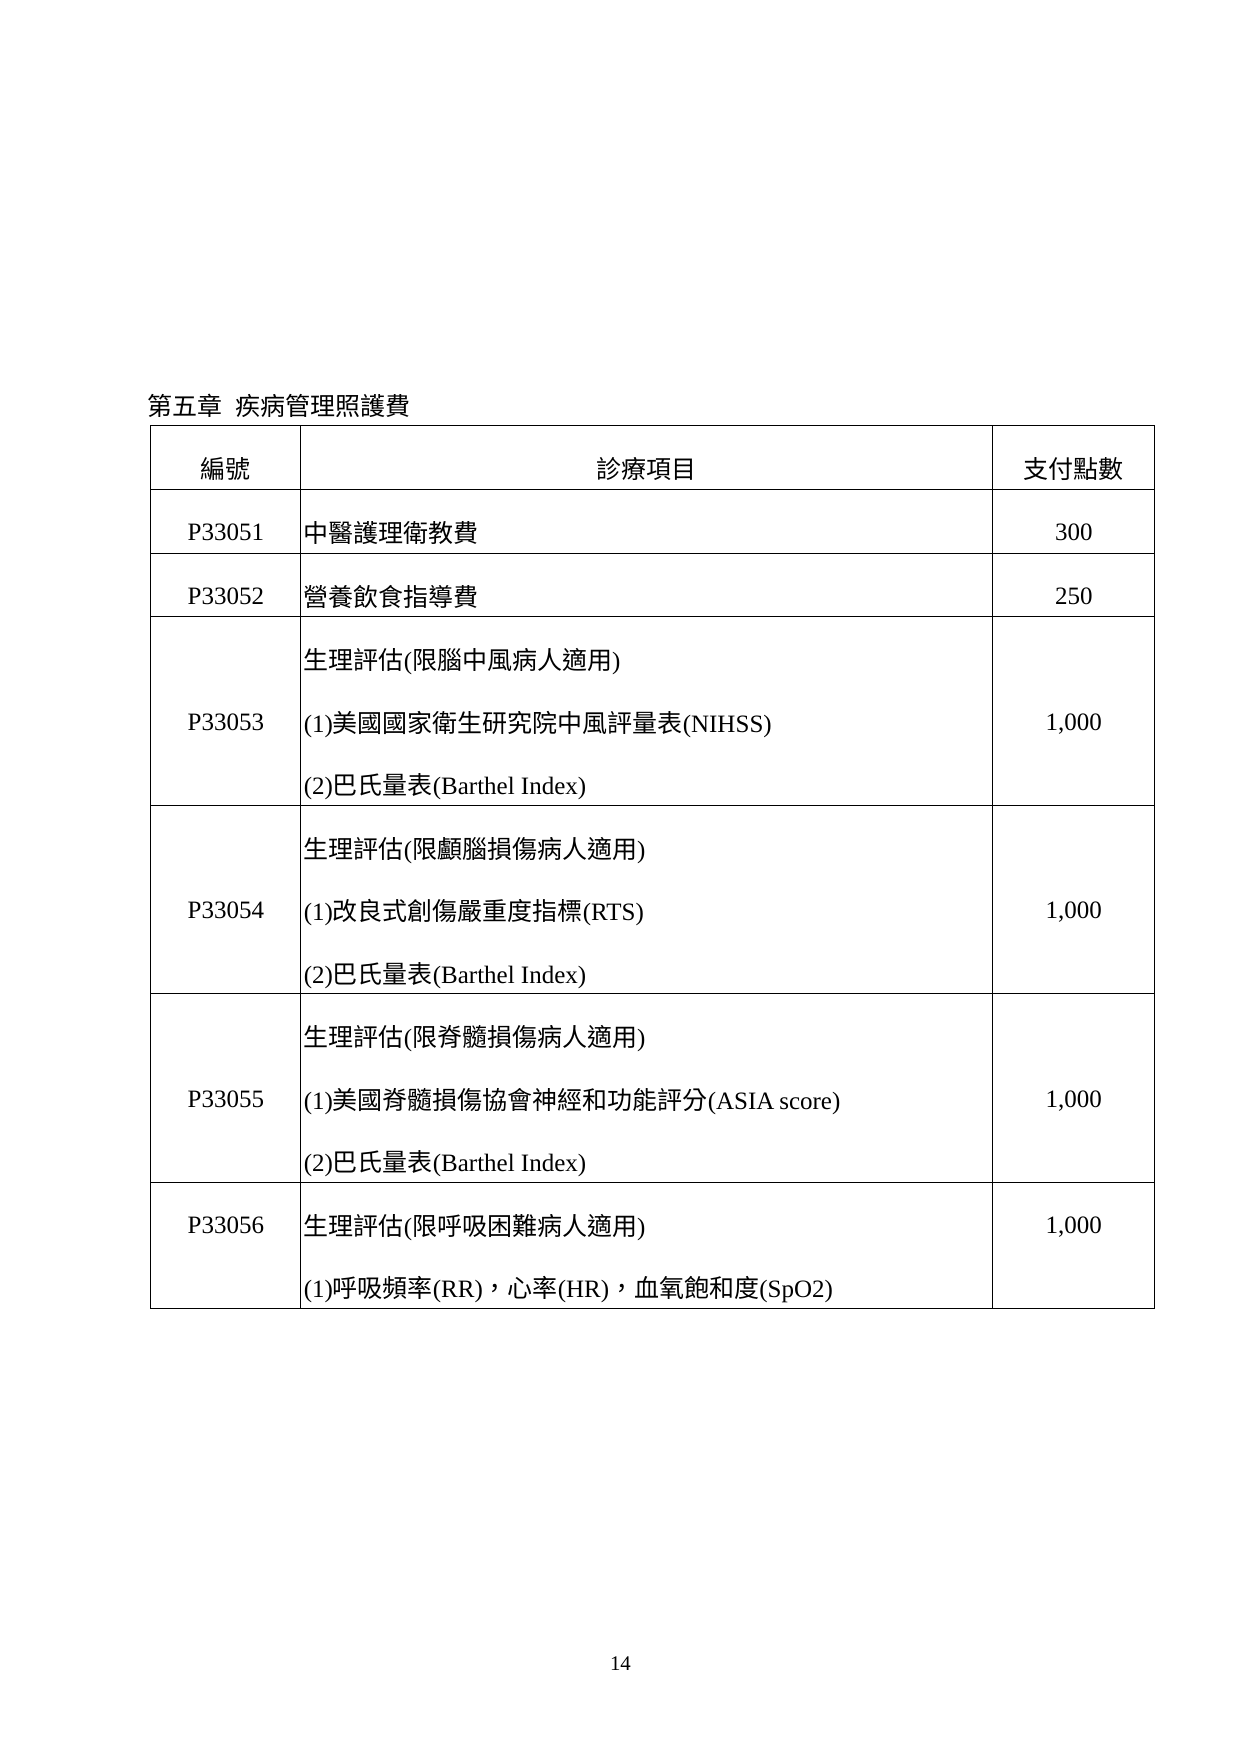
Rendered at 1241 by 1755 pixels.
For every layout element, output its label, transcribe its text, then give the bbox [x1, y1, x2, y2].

table_cell 生理評估(限腦中風病人適用) (1)美國國家衛生研究院中風評量表(NIHSS) (2)巴氏量表(Barthel Index) [301, 617, 992, 804]
table_header 編號 [151, 426, 300, 489]
table_cell P33053 [151, 617, 300, 804]
table_cell P33056 [151, 1183, 300, 1308]
table_cell 營養飲食指導費 [301, 554, 992, 616]
table_cell 生理評估(限脊髓損傷病人適用) (1)美國脊髓損傷協會神經和功能評分(ASIA score) (2)巴氏量表(Barthel Index) [301, 994, 992, 1182]
table_header 診療項目 [301, 426, 992, 489]
table_cell 1,000 [993, 617, 1154, 804]
table_cell P33054 [151, 806, 300, 993]
table_cell P33055 [151, 994, 300, 1182]
table_cell 1,000 [993, 994, 1154, 1182]
table_cell P33051 [151, 490, 300, 552]
table_header 支付點數 [993, 426, 1154, 489]
table_cell 1,000 [993, 1183, 1154, 1308]
table_cell P33052 [151, 554, 300, 616]
table_cell 生理評估(限呼吸困難病人適用) (1)呼吸頻率(RR)，心率(HR)，血氧飽和度(SpO2) [301, 1183, 992, 1308]
table_cell 生理評估(限顱腦損傷病人適用) (1)改良式創傷嚴重度指標(RTS) (2)巴氏量表(Barthel Index) [301, 806, 992, 993]
table_cell 300 [993, 490, 1154, 552]
table_cell 250 [993, 554, 1154, 616]
table_cell 中醫護理衛教費 [301, 490, 992, 552]
table_cell 1,000 [993, 806, 1154, 993]
text 第五章 疾病管理照護費 [148, 363, 1093, 425]
